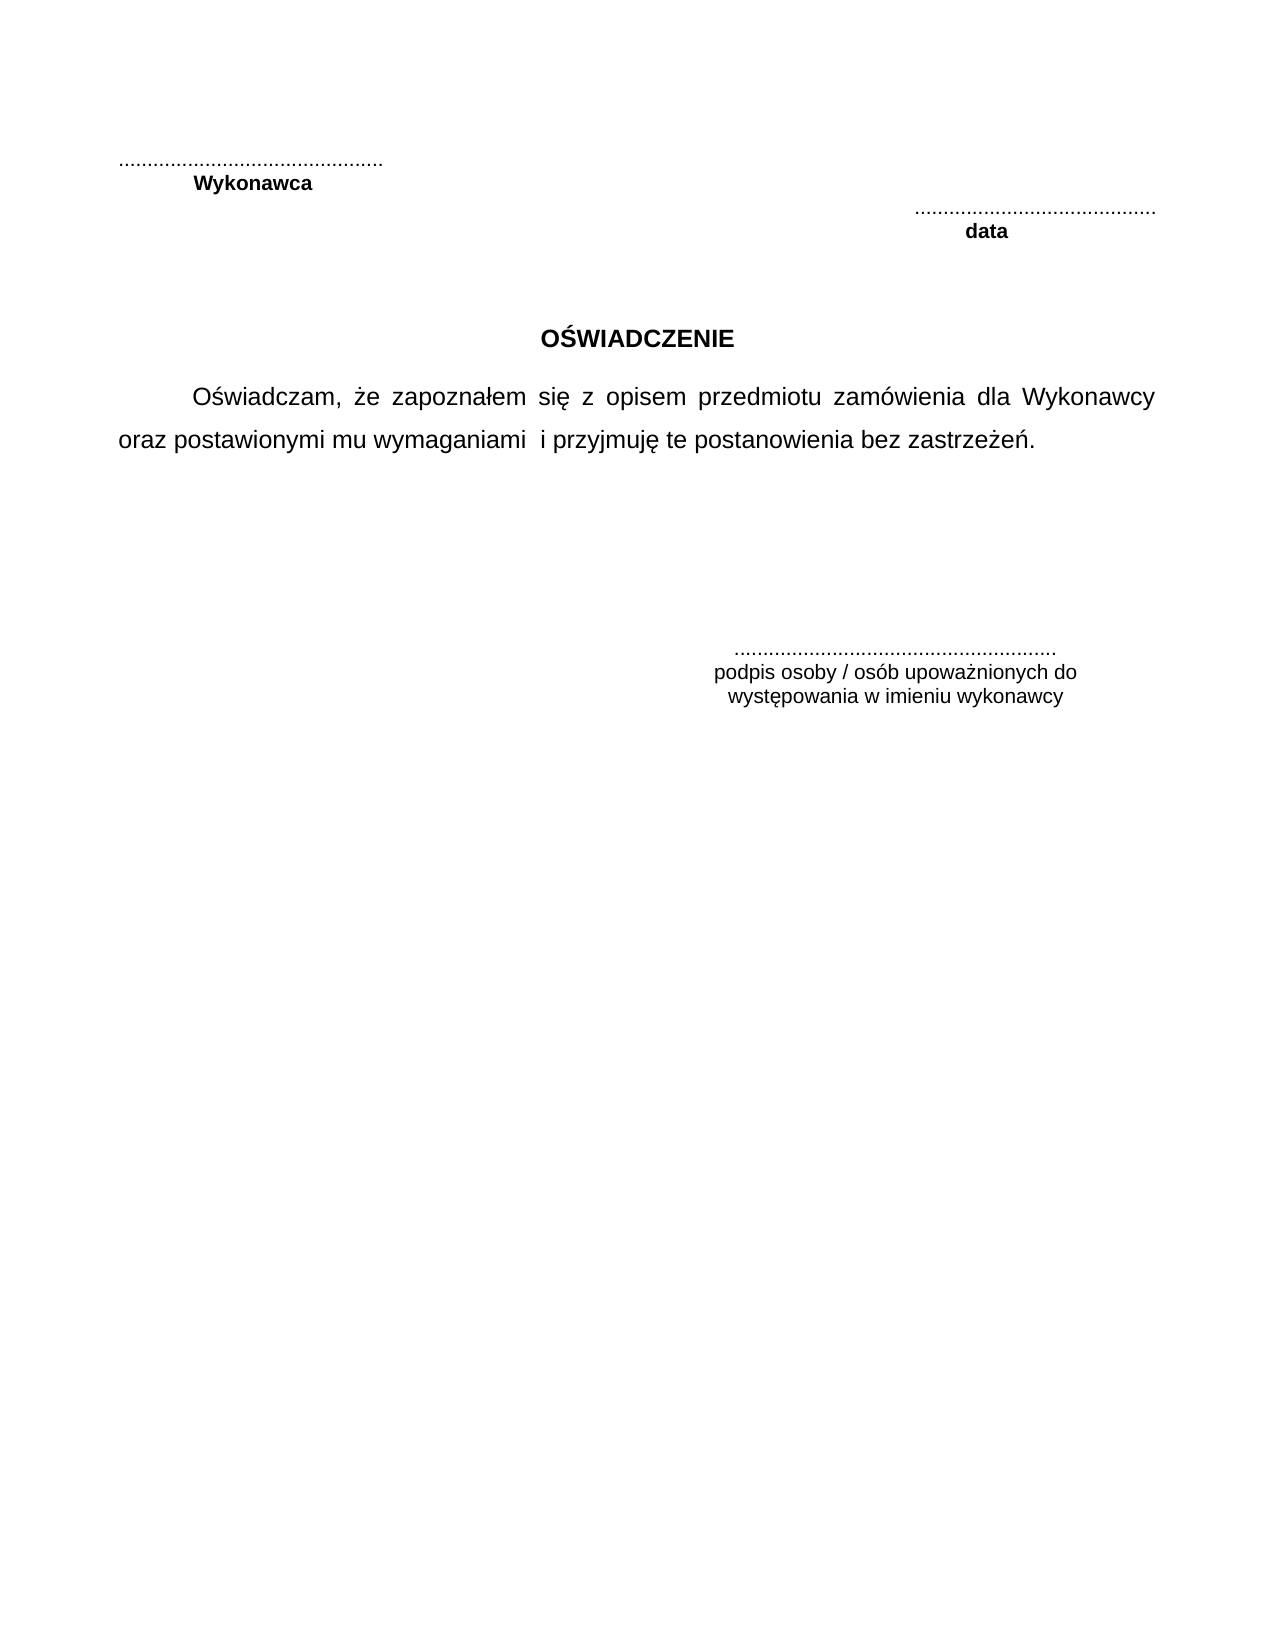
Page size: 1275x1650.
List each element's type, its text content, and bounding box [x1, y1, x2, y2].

text Oświadczam, że zapoznałem się z opisem przedmiotu zamówienia dla Wykonawcy oraz postawionymi mu wymaganiami i przyjmuję te postanowienia bez zastrzeżeń. [118, 382, 1157, 453]
text .......................................... [118, 195, 1157, 219]
text .............................................. [118, 147, 1157, 171]
text OŚWIADCZENIE [118, 324, 1157, 353]
text podpis osoby / osób upoważnionych do [561, 659, 1157, 683]
text data [118, 219, 1157, 243]
text Wykonawca [118, 171, 1157, 195]
text ........................................................ [561, 636, 1157, 659]
text występowania w imieniu wykonawcy [561, 683, 1157, 707]
